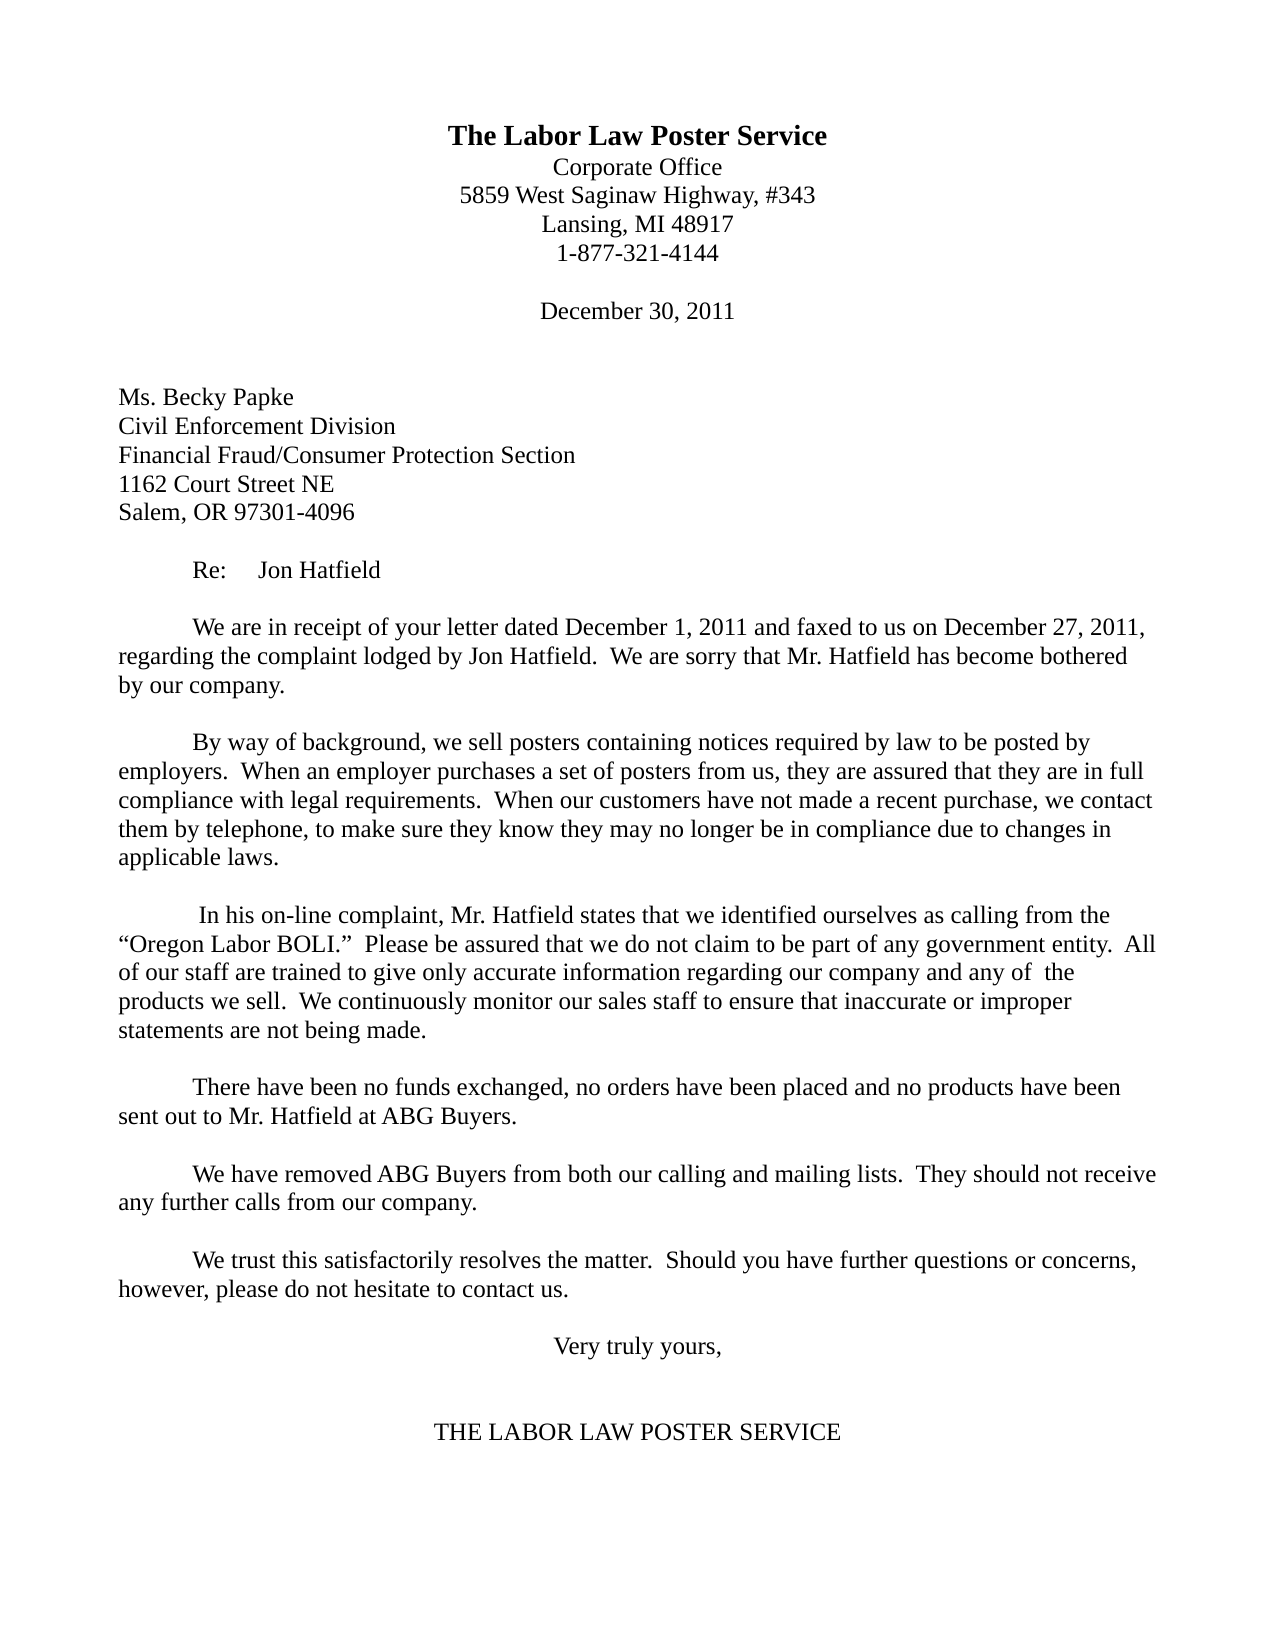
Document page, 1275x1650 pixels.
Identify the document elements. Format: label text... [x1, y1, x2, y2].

text Financial Fraud/Consumer Protection Section [118, 440, 1157, 469]
text THE LABOR LAW POSTER SERVICE [118, 1417, 1157, 1446]
text We have removed ABG Buyers from both our calling and mailing lists. They should not receive any further calls from our company. [118, 1159, 1157, 1216]
text December 30, 2011 [118, 296, 1157, 325]
text There have been no funds exchanged, no orders have been placed and no products have been sent out to Mr. Hatfield at ABG Buyers. [118, 1072, 1157, 1130]
text We trust this satisfactorily resolves the matter. Should you have further questions or concerns, however, please do not hesitate to contact us. [118, 1245, 1157, 1302]
text Civil Enforcement Division [118, 411, 1157, 440]
text 1162 Court Street NE [118, 469, 1157, 497]
text Very truly yours, [118, 1331, 1157, 1360]
text In his on-line complaint, Mr. Hatfield states that we identified ourselves as calling from the “Oregon Labor BOLI.” Please be assured that we do not claim to be part of any government entity. All of our staff are trained to give only accurate information regarding our company and any of the products we sell. We continuously monitor our sales staff to ensure that inaccurate or improper statements are not being made. [118, 900, 1157, 1044]
text By way of background, we sell posters containing notices required by law to be posted by employers. When an employer purchases a set of posters from us, they are assured that they are in full compliance with legal requirements. When our customers have not made a recent purchase, we contact them by telephone, to make sure they know they may no longer be in compliance due to changes in applicable laws. [118, 727, 1157, 871]
text We are in receipt of your letter dated December 1, 2011 and faxed to us on December 27, 2011, regarding the complaint lodged by Jon Hatfield. We are sorry that Mr. Hatfield has become bothered by our company. [118, 612, 1157, 699]
text Re: Jon Hatfield [118, 555, 1157, 584]
text Salem, OR 97301-4096 [118, 497, 1157, 526]
text Ms. Becky Papke [118, 382, 1157, 411]
